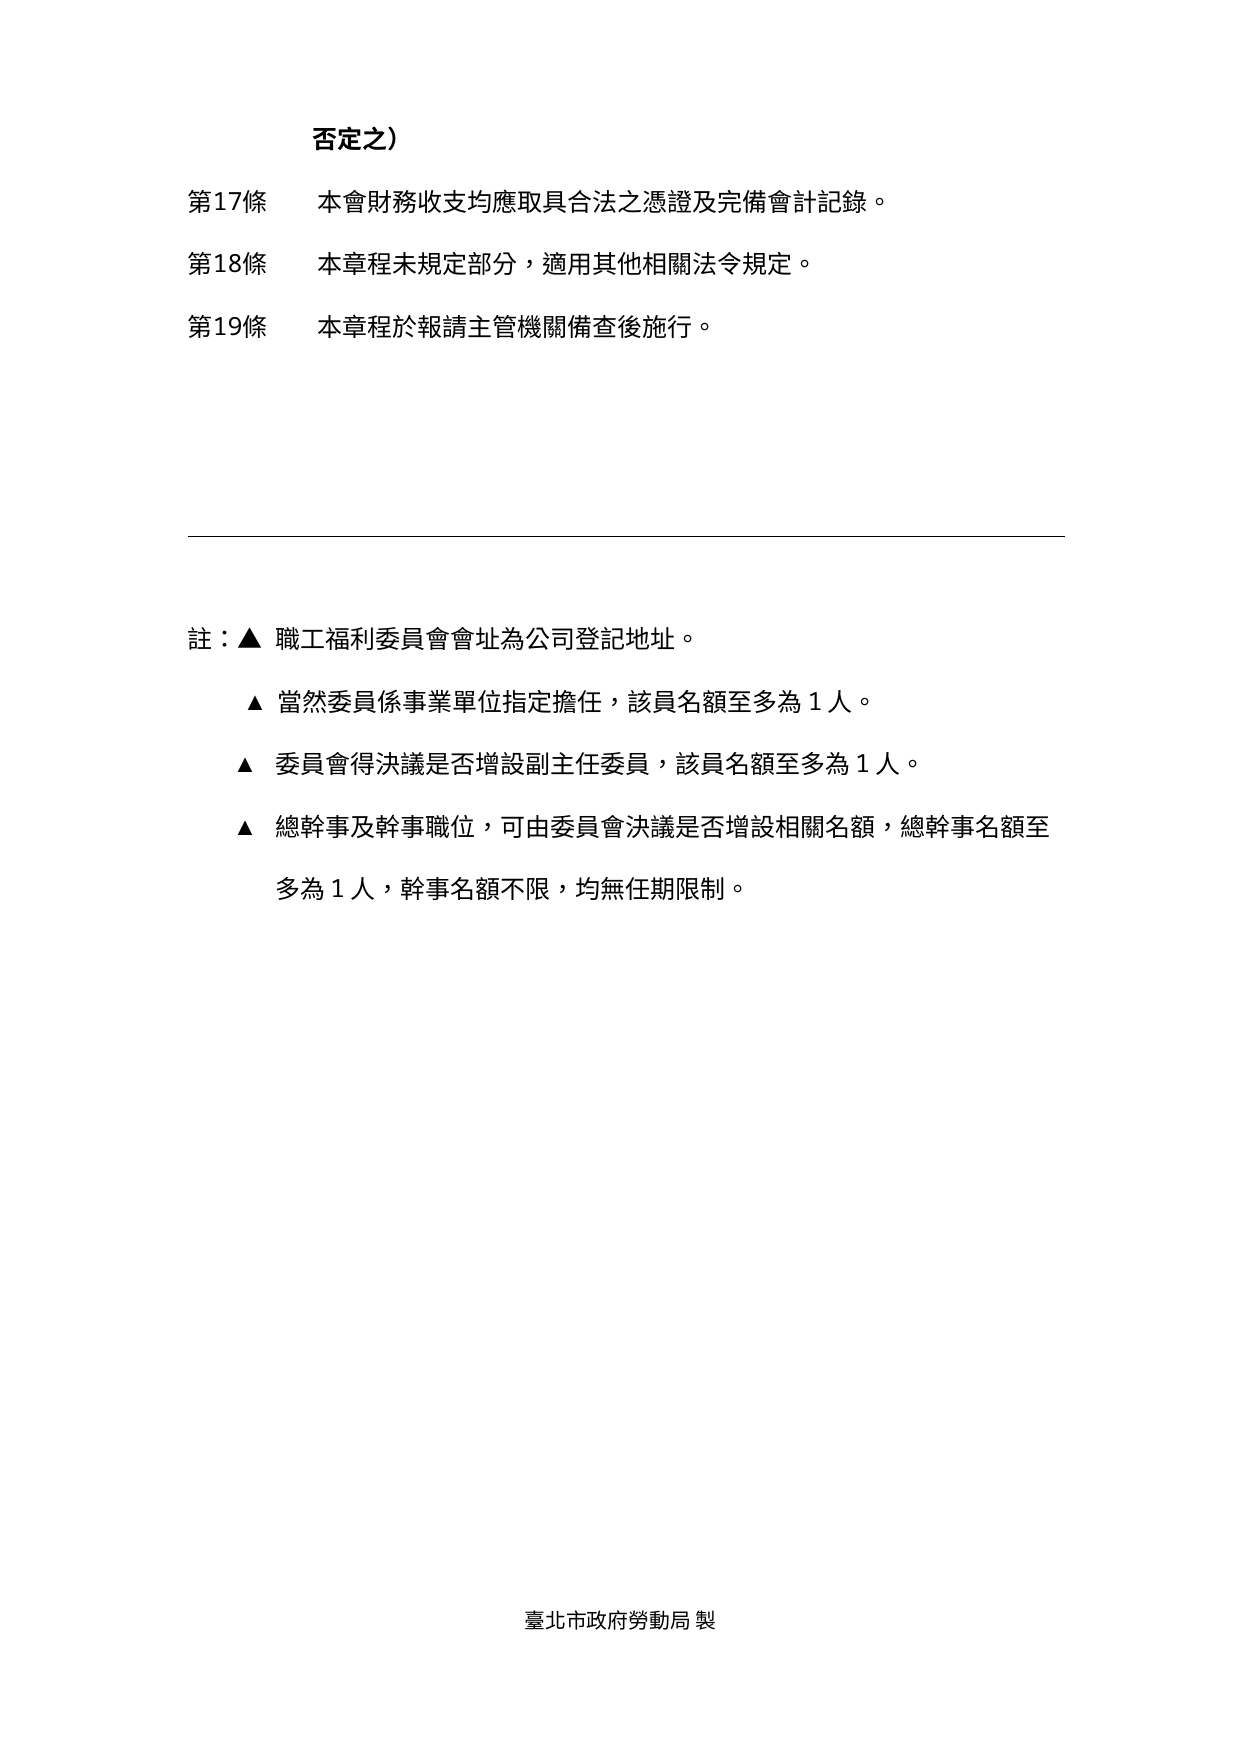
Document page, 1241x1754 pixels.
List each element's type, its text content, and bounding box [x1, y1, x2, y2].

text 註：▲ 職工福利委員會會址為公司登記地址。 [187, 596, 1065, 659]
list 本章程未規定部分，適用其他相關法令規定。 [187, 221, 1065, 284]
list 總幹事及幹事職位，可由委員會決議是否增設相關名額，總幹事名額至多為1人，幹事名額不限，均無任期限制。 [237, 784, 1065, 909]
text 否定之） [187, 96, 1065, 159]
list 本章程於報請主管機關備查後施行。 [187, 284, 1065, 346]
list 委員會得決議是否增設副主任委員，該員名額至多為1人。 [237, 721, 1065, 784]
list 本會財務收支均應取具合法之憑證及完備會計記錄。 [187, 159, 1065, 221]
text ▲ 當然委員係事業單位指定擔任，該員名額至多為1人。 [187, 659, 1065, 721]
